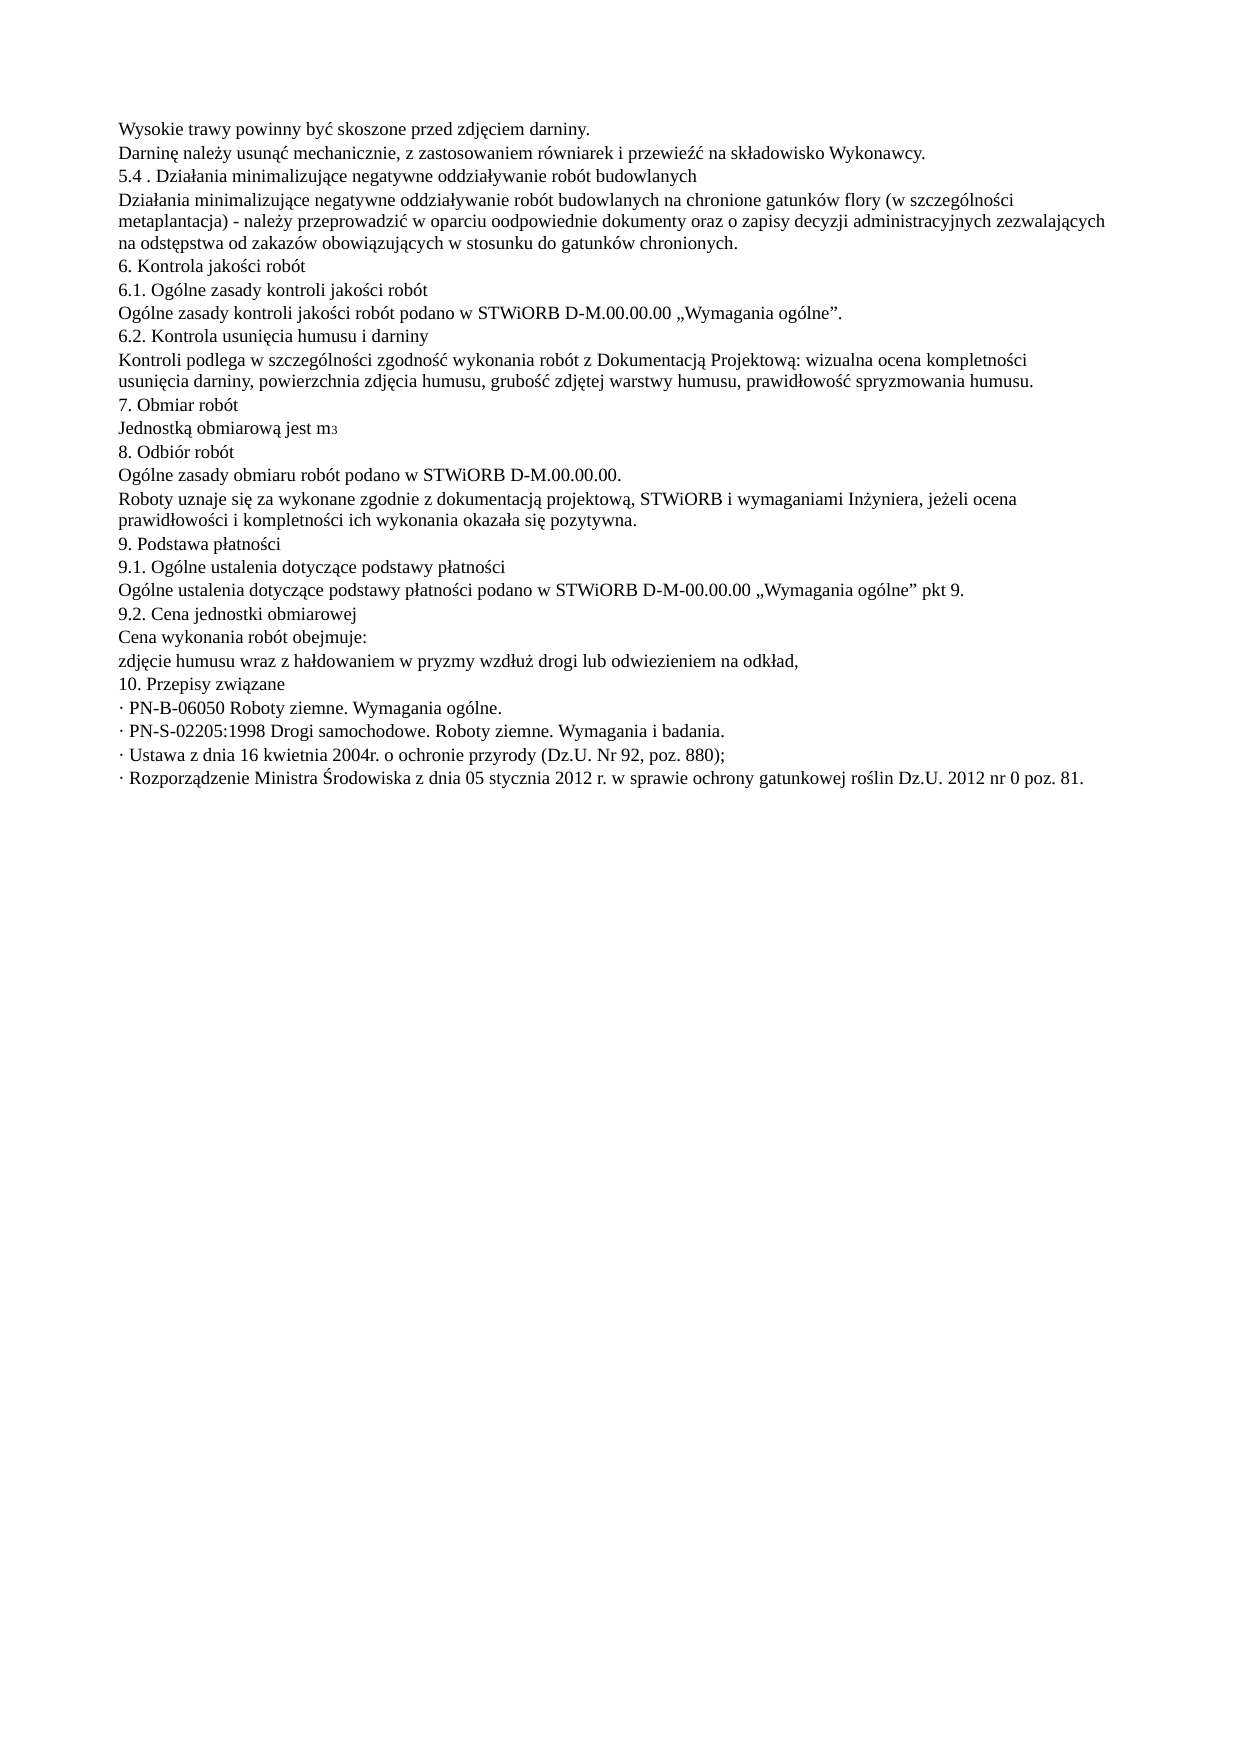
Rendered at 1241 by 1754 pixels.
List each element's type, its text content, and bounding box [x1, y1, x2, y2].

text 7. Obmiar robót [118, 394, 1122, 415]
text · Rozporządzenie Ministra Środowiska z dnia 05 stycznia 2012 r. w sprawie ochrony gatunkowej roślin Dz.U. 2012 nr 0 poz. 81. [118, 767, 1122, 788]
text Wysokie trawy powinny być skoszone przed zdjęciem darniny. [118, 118, 1122, 140]
text 9. Podstawa płatności [118, 532, 1122, 554]
text Działania minimalizujące negatywne oddziaływanie robót budowlanych na chronione gatunków flory (w szczególności metaplantacja) - należy przeprowadzić w oparciu oodpowiednie dokumenty oraz o zapisy decyzji administracyjnych zezwalających na odstępstwa od zakazów obowiązujących w stosunku do gatunków chronionych. [118, 188, 1122, 253]
text Ogólne zasady kontroli jakości robót podano w STWiORB D-M.00.00.00 „Wymagania ogólne”. [118, 302, 1122, 323]
text Ogólne ustalenia dotyczące podstawy płatności podano w STWiORB D-M-00.00.00 „Wymagania ogólne” pkt 9. [118, 579, 1122, 601]
text Roboty uznaje się za wykonane zgodnie z dokumentacją projektową, STWiORB i wymaganiami Inżyniera, jeżeli ocena prawidłowości i kompletności ich wykonania okazała się pozytywna. [118, 487, 1122, 531]
text Kontroli podlega w szczególności zgodność wykonania robót z Dokumentacją Projektową: wizualna ocena kompletności [118, 349, 1122, 370]
text 5.4 . Działania minimalizujące negatywne oddziaływanie robót budowlanych [118, 165, 1122, 187]
text Darninę należy usunąć mechanicznie, z zastosowaniem równiarek i przewieźć na składowisko Wykonawcy. [118, 142, 1122, 163]
text 6.1. Ogólne zasady kontroli jakości robót [118, 278, 1122, 300]
text usunięcia darniny, powierzchnia zdjęcia humusu, grubość zdjętej warstwy humusu, prawidłowość spryzmowania humusu. [118, 370, 1122, 392]
text 10. Przepisy związane [118, 673, 1122, 695]
text · PN-B-06050 Roboty ziemne. Wymagania ogólne. [118, 697, 1122, 718]
text 6.2. Kontrola usunięcia humusu i darniny [118, 325, 1122, 347]
text 6. Kontrola jakości robót [118, 255, 1122, 277]
text Cena wykonania robót obejmuje: [118, 626, 1122, 648]
text 9.1. Ogólne ustalenia dotyczące podstawy płatności [118, 556, 1122, 577]
text 9.2. Cena jednostki obmiarowej [118, 603, 1122, 624]
text · PN-S-02205:1998 Drogi samochodowe. Roboty ziemne. Wymagania i badania. [118, 720, 1122, 742]
text · Ustawa z dnia 16 kwietnia 2004r. o ochronie przyrody (Dz.U. Nr 92, poz. 880); [118, 743, 1122, 765]
text 8. Odbiór robót [118, 441, 1122, 462]
text Ogólne zasady obmiaru robót podano w STWiORB D-M.00.00.00. [118, 464, 1122, 486]
text Jednostką obmiarową jest m3 [118, 417, 1122, 439]
text zdjęcie humusu wraz z hałdowaniem w pryzmy wzdłuż drogi lub odwiezieniem na odkład, [118, 650, 1122, 671]
